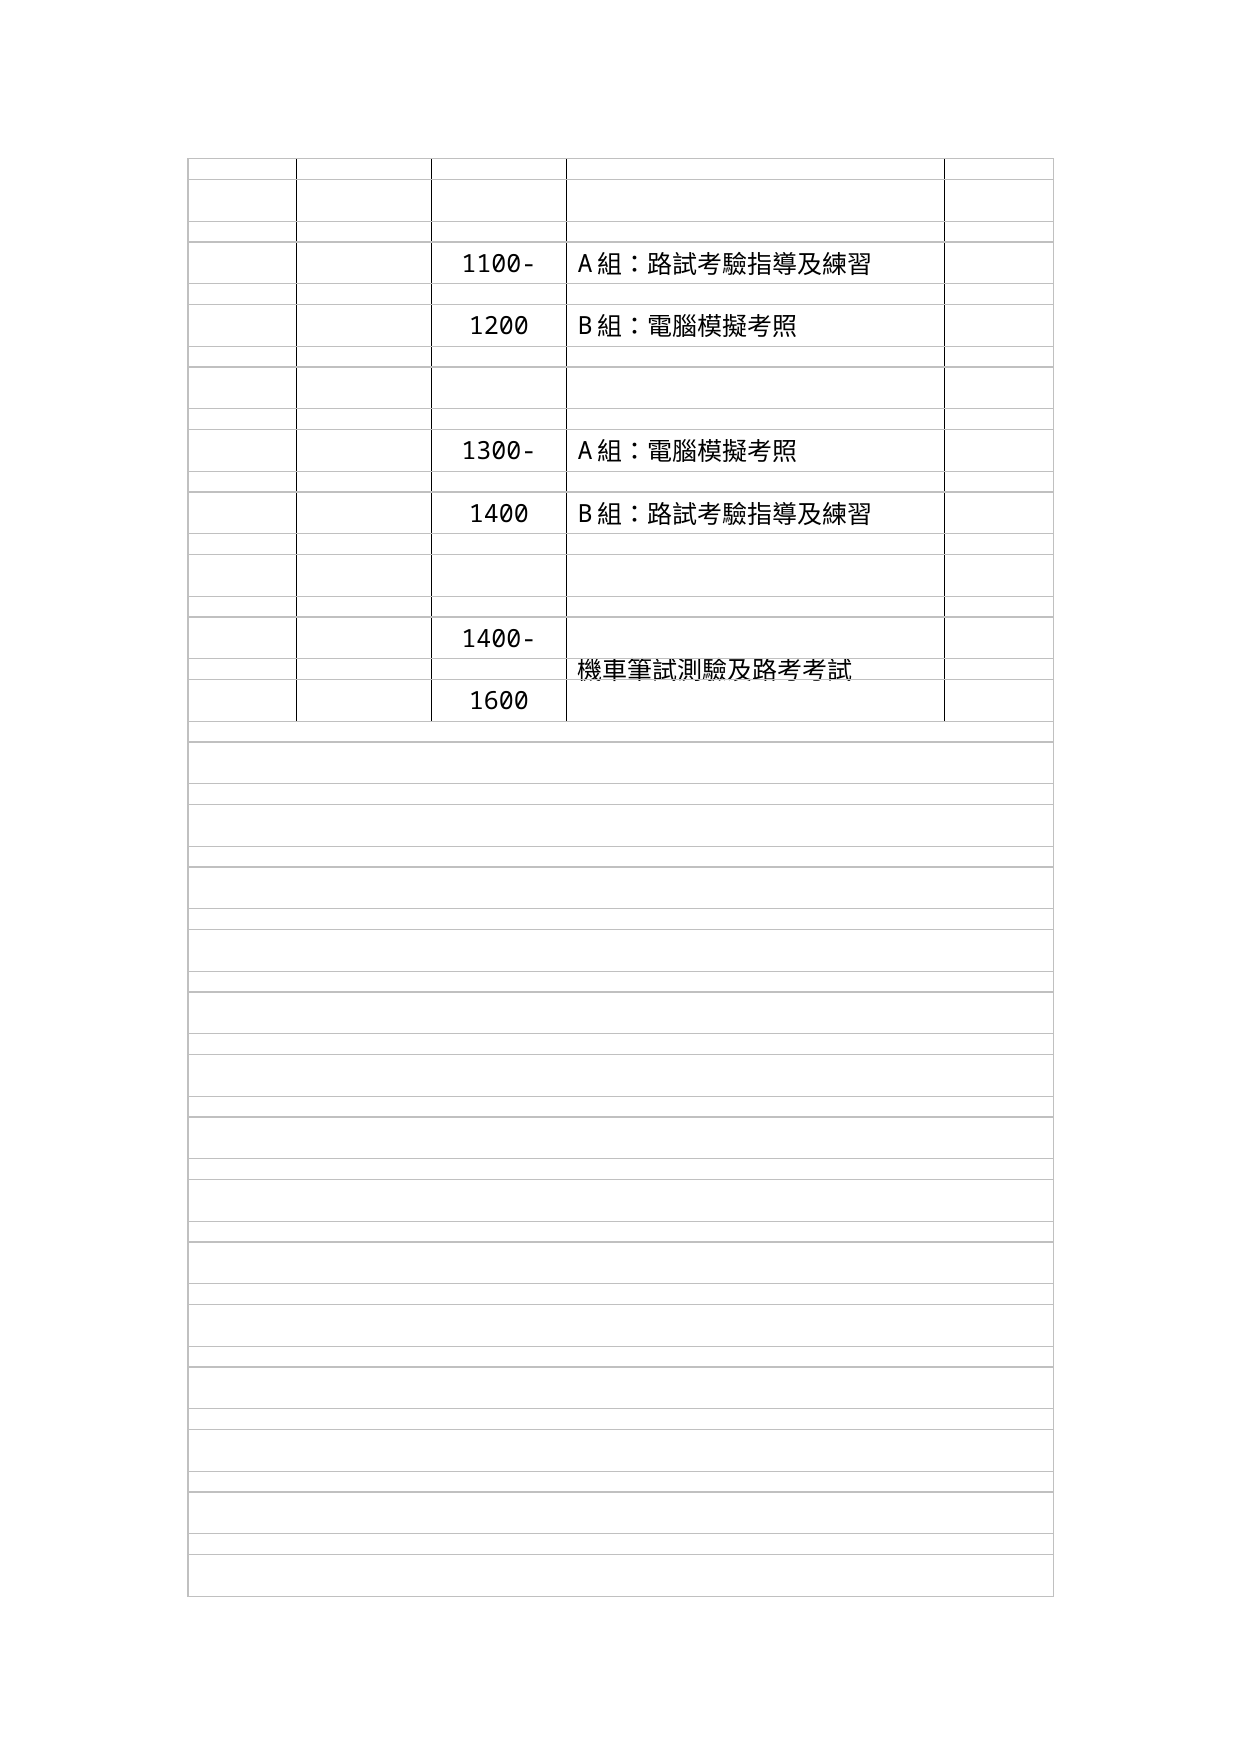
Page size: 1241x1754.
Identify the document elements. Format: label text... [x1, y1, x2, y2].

table_cell 1400- [432, 618, 566, 658]
table_cell [432, 597, 566, 616]
table_cell A組：路試考驗指導及練習 [567, 243, 944, 283]
table_cell [432, 222, 566, 241]
table_cell 機車筆試測驗及路考考試 [567, 618, 944, 658]
table_cell [567, 284, 944, 304]
table_cell [297, 347, 431, 366]
table_cell [297, 305, 431, 346]
table_cell [297, 430, 431, 471]
table_cell 機車筆試測驗及路考考試 [593, 659, 613, 679]
table_cell [297, 597, 431, 616]
table_cell 機車筆試測驗及路考考試 [567, 659, 581, 679]
table_cell [297, 243, 431, 283]
table_cell [432, 284, 566, 304]
table_cell [432, 368, 566, 408]
table_cell [297, 222, 431, 241]
table_cell 機車筆試測驗及路考考試 [615, 659, 671, 679]
table_cell [567, 159, 944, 179]
table_cell [432, 347, 566, 366]
table_cell [432, 555, 566, 596]
table_cell B組：路試考驗指導及練習 [567, 493, 944, 533]
table_cell 機車筆試測驗及路考考試 [811, 659, 846, 679]
table_cell [297, 284, 431, 304]
table_cell [297, 555, 431, 596]
table_cell [297, 368, 431, 408]
table_cell [432, 534, 566, 554]
table_cell 機車筆試測驗及路考考試 [846, 659, 944, 679]
table_cell 1200 [432, 305, 566, 346]
table_cell 1600 [432, 680, 566, 721]
table_cell 機車筆試測驗及路考考試 [567, 555, 944, 596]
table_cell [297, 409, 431, 429]
table_cell 1400 [432, 493, 566, 533]
table_cell [567, 409, 944, 429]
table_cell [297, 493, 431, 533]
table_cell [432, 409, 566, 429]
table_cell 1100- [432, 243, 566, 283]
table_cell [567, 347, 944, 366]
table_cell [297, 180, 431, 221]
table_cell [297, 159, 431, 179]
table_cell B組：電腦模擬考照 [567, 305, 944, 346]
table_cell A組：電腦模擬考照 [567, 430, 944, 471]
table_cell [432, 159, 566, 179]
table_cell 機車筆試測驗及路考考試 [567, 597, 944, 616]
table_cell [567, 472, 944, 491]
table_cell 機車筆試測驗及路考考試 [567, 680, 944, 721]
table_cell [567, 180, 944, 221]
table_cell [297, 618, 431, 658]
table_cell 機車筆試測驗及路考考試 [786, 659, 820, 679]
table_cell [297, 680, 431, 721]
table_cell [297, 534, 431, 554]
table_cell [567, 368, 944, 408]
table_cell [297, 659, 431, 679]
table_cell 機車筆試測驗及路考考試 [700, 659, 711, 679]
table_cell 1300- [432, 430, 566, 471]
table_cell 機車筆試測驗及路考考試 [567, 534, 944, 554]
table_cell [432, 659, 566, 679]
table_cell [432, 472, 566, 491]
table_cell [297, 472, 431, 491]
table_cell 機車筆試測驗及路考考試 [709, 659, 734, 679]
table_cell 機車筆試測驗及路考考試 [671, 659, 691, 679]
table_cell 機車筆試測驗及路考考試 [768, 659, 795, 679]
table_cell [432, 180, 566, 221]
table_cell [567, 222, 944, 241]
table_cell 機車筆試測驗及路考考試 [743, 659, 758, 679]
